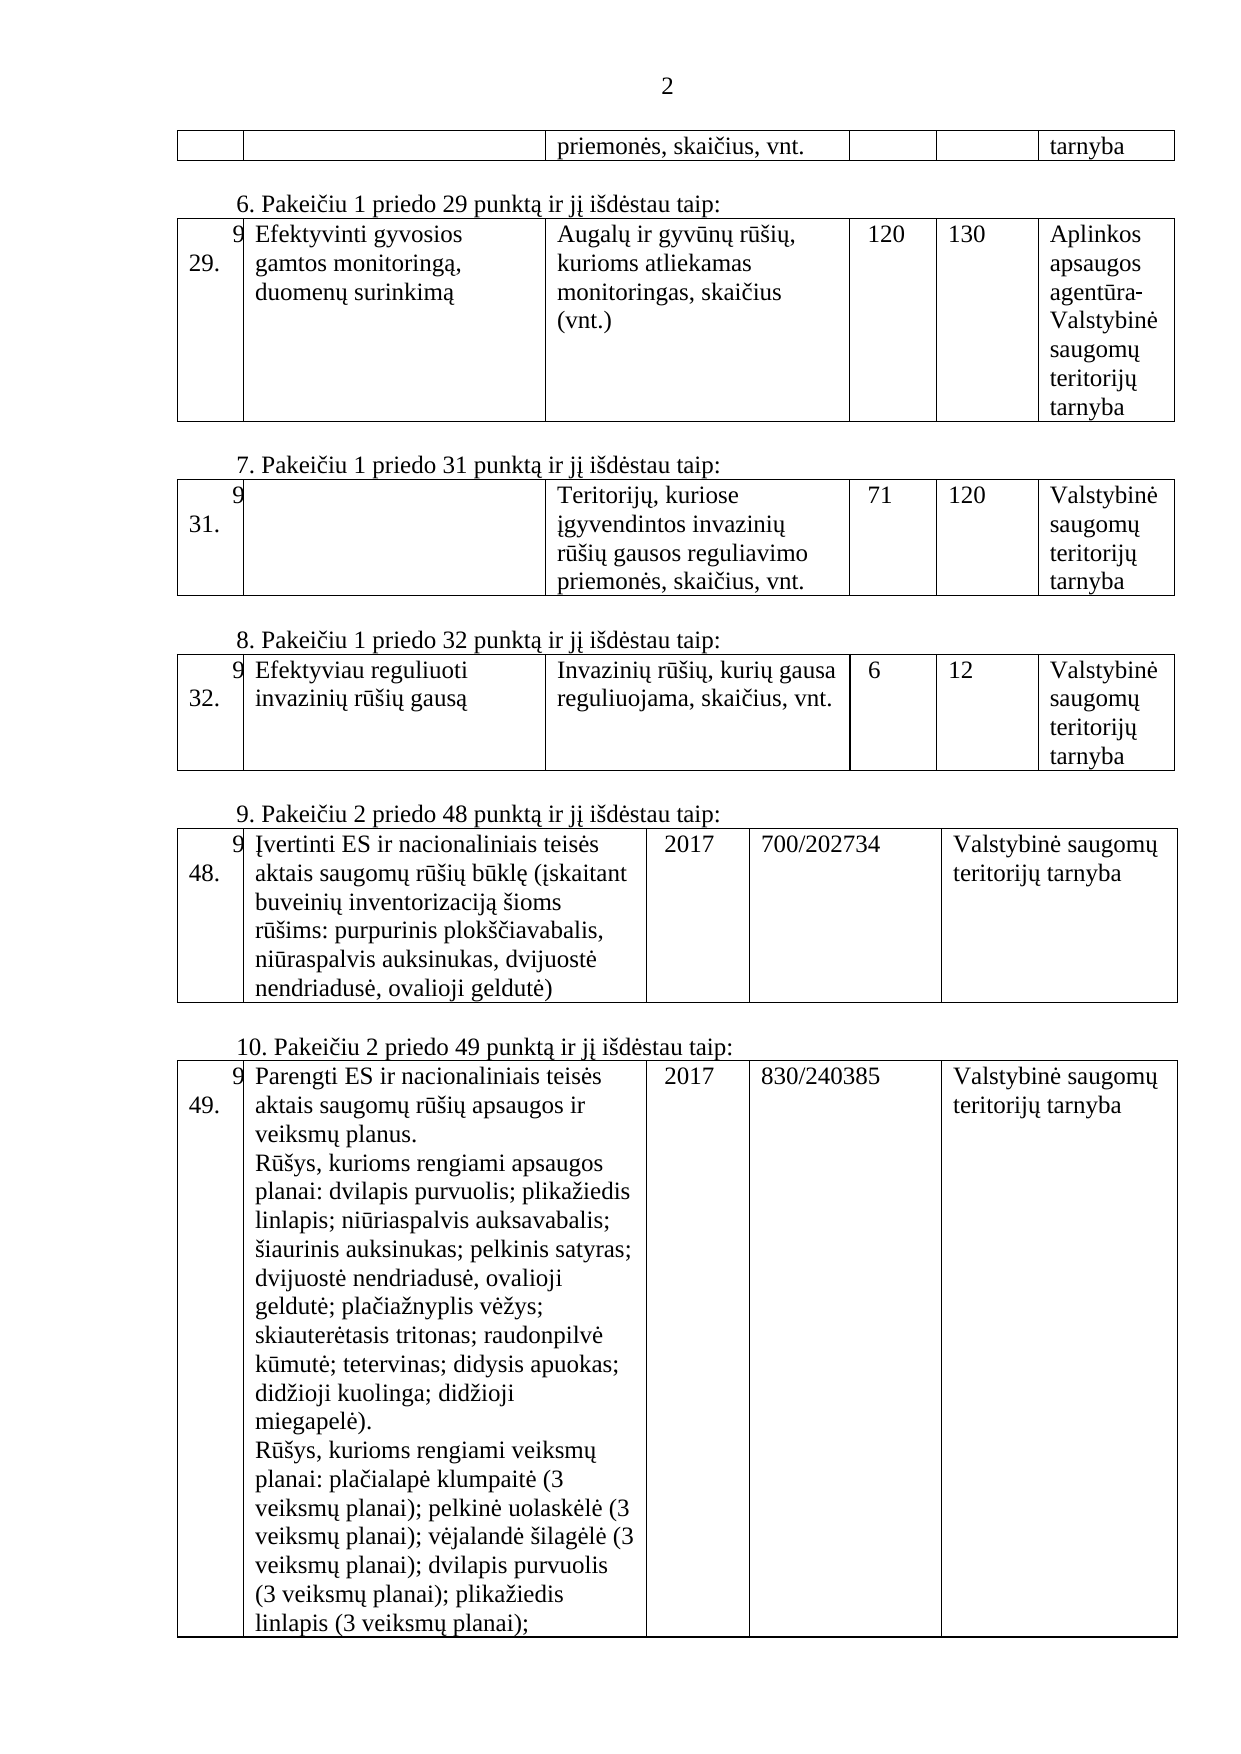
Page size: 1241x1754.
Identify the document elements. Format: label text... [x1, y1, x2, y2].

table_header Valstybinė saugomų teritorijų tarnyba [1039, 480, 1174, 595]
table_header 700/202734 [750, 829, 941, 1002]
table_header Invazinių rūšių, kurių gausa reguliuojama, skaičius, vnt. [546, 655, 849, 770]
table_header [178, 131, 243, 160]
table_header Valstybinė saugomų teritorijų tarnyba [942, 829, 1177, 1002]
table_header 6 [851, 655, 936, 770]
table_header 2017 [647, 829, 749, 1002]
table_header [937, 131, 1038, 160]
text 10. Pakeičiu 2 priedo 49 punktą ir jį išdėstau taip: [177, 1032, 1157, 1060]
table_header 830/240385 [750, 1061, 941, 1636]
table_header Efektyvinti gyvosios gamtos monitoringą, duomenų surinkimą [244, 219, 545, 421]
table_header [244, 131, 545, 160]
table_header Įvertinti ES ir nacionaliniais teisės aktais saugomų rūšių būklę (įskaitant buveinių inventorizaciją šioms rūšims: purpurinis plokščiavabalis, niūraspalvis auksinukas, dvijuostė nendriadusė, ovalioji geldutė) [244, 829, 646, 1002]
table_header Parengti ES ir nacionaliniais teisės aktais saugomų rūšių apsaugos ir veiksmų planus. Rūšys, kurioms rengiami apsaugos planai: dvilapis purvuolis; plikažiedis linlapis; niūriaspalvis auksavabalis; šiaurinis auksinukas; pelkinis satyras; dvijuostė nendriadusė, ovalioji geldutė; plačiažnyplis vėžys; skiauterėtasis tritonas; raudonpilvė kūmutė; tetervinas; didysis apuokas; didžioji kuolinga; didžioji miegapelė). Rūšys, kurioms rengiami veiksmų planai: plačialapė klumpaitė (3 veiksmų planai); pelkinė uolaskėlė (3 veiksmų planai); vėjalandė šilagėlė (3 veiksmų planai); dvilapis purvuolis (3 veiksmų planai); plikažiedis linlapis (3 veiksmų planai); [244, 1061, 646, 1636]
table_header Augalų ir gyvūnų rūšių, kurioms atliekamas monitoringas, skaičius (vnt.) [546, 219, 849, 421]
table_header 71 [850, 480, 936, 595]
table_header 130 [937, 219, 1038, 421]
text 6. Pakeičiu 1 priedo 29 punktą ir jį išdėstau taip: [177, 189, 1157, 218]
table_header 948. [178, 829, 243, 1002]
table_header 2017 [647, 1061, 749, 1636]
text 9. Pakeičiu 2 priedo 48 punktą ir jį išdėstau taip: [177, 799, 1157, 828]
table_header Valstybinė saugomų teritorijų tarnyba [942, 1061, 1177, 1636]
text 8. Pakeičiu 1 priedo 32 punktą ir jį išdėstau taip: [177, 625, 1157, 654]
table_header 932. [178, 655, 243, 770]
table_header 12 [937, 655, 1038, 770]
table_header Efektyviau reguliuoti invazinių rūšių gausą [244, 655, 545, 770]
table_header 949. [178, 1061, 243, 1636]
table_header Aplinkos apsaugos agentūra Valstybinė saugomų teritorijų tarnyba [1039, 219, 1174, 421]
table_header 120 [850, 219, 936, 421]
table_header 929. [178, 219, 243, 421]
table_header 931. [178, 480, 243, 595]
text 7. Pakeičiu 1 priedo 31 punktą ir jį išdėstau taip: [177, 450, 1157, 479]
table_header Teritorijų, kuriose įgyvendintos invazinių rūšių gausos reguliavimo priemonės, skaičius, vnt. [546, 480, 849, 595]
table_header priemonės, skaičius, vnt. [546, 131, 849, 160]
table_header [244, 480, 545, 595]
table_header 120 [937, 480, 1038, 595]
table_header tarnyba [1039, 131, 1174, 160]
table_header [850, 131, 936, 160]
table_header Valstybinė saugomų teritorijų tarnyba [1039, 655, 1174, 770]
